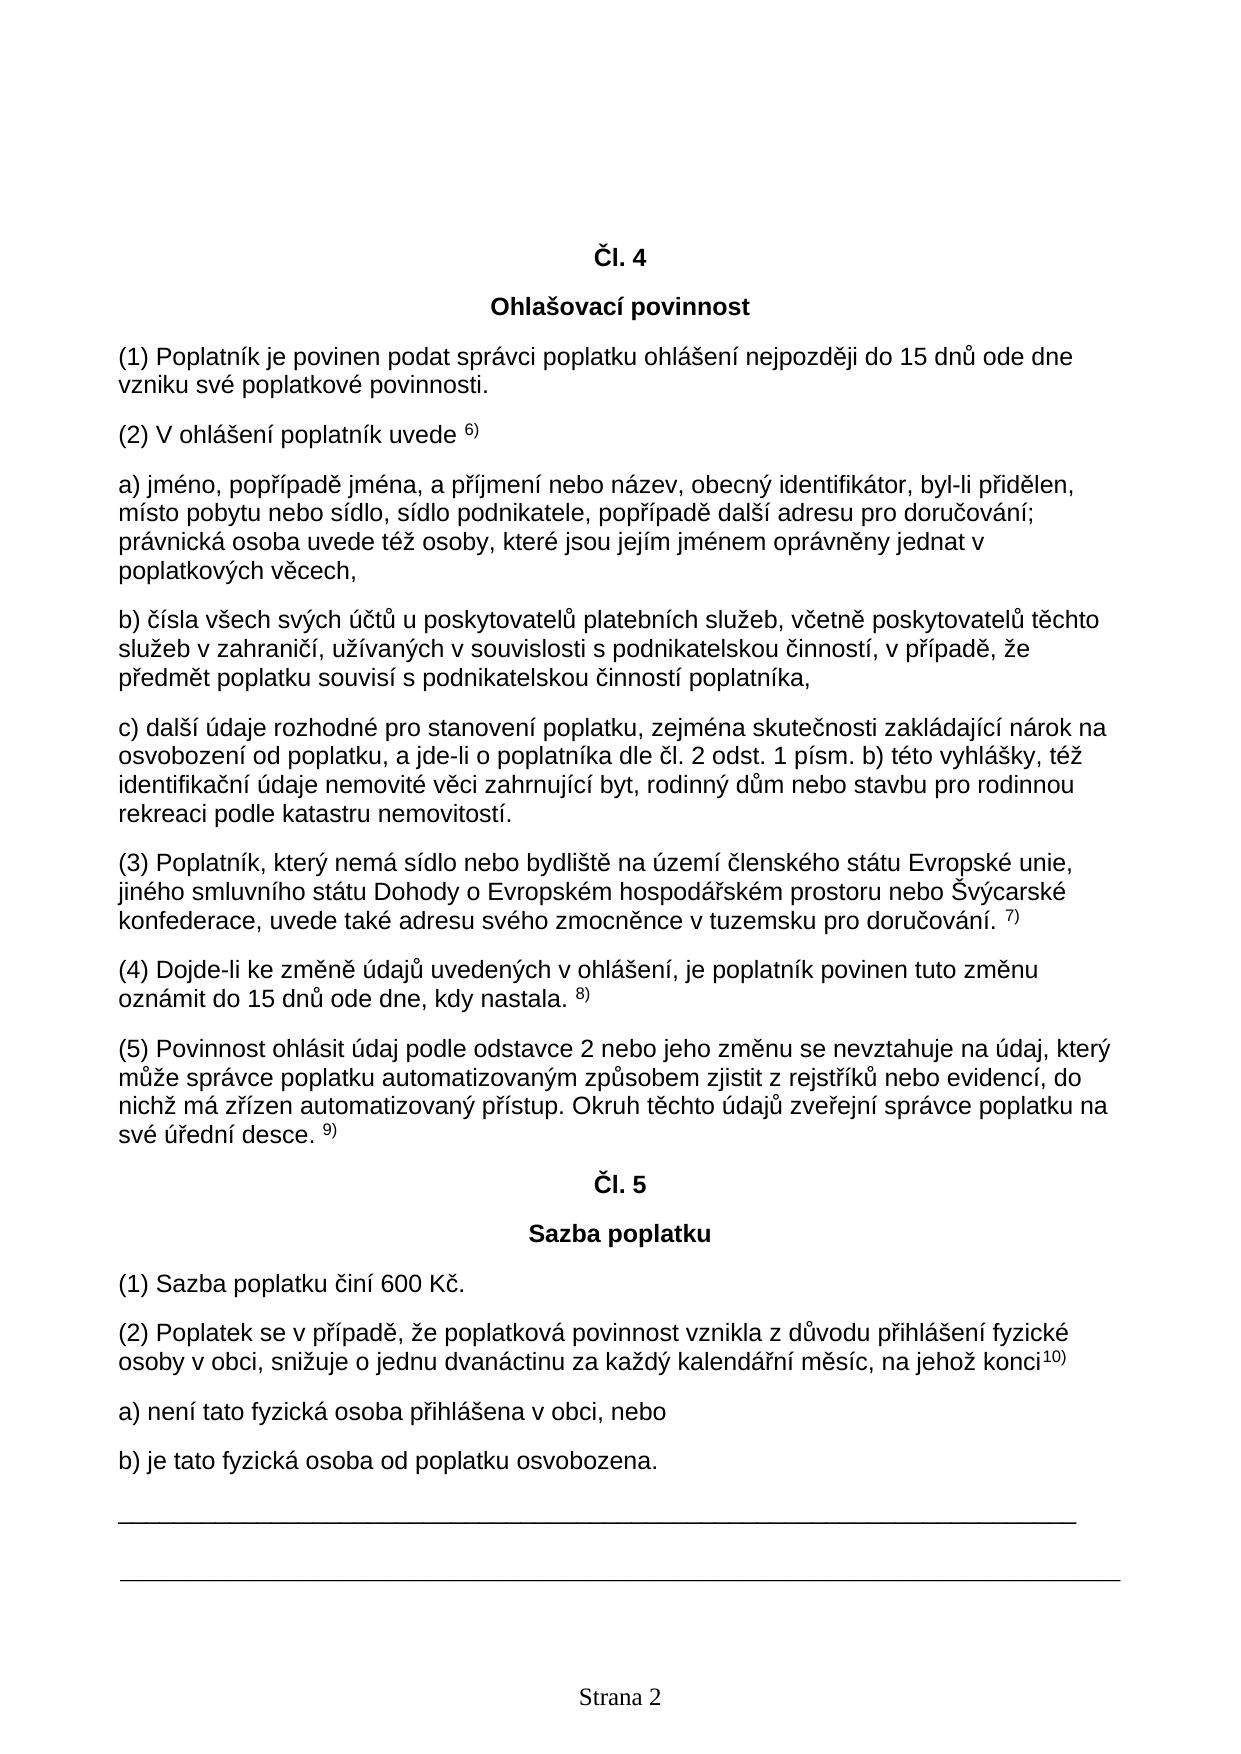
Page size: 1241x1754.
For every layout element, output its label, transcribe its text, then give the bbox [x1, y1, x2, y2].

text b) čísla všech svých účtů u poskytovatelů platebních služeb, včetně poskytovatelů těchto služeb v zahraničí, užívaných v souvislosti s podnikatelskou činností, v případě, že předmět poplatku souvisí s podnikatelskou činností poplatníka, [118, 606, 1122, 692]
text (1) Sazba poplatku činí 600 Kč. [118, 1269, 1122, 1298]
text (3) Poplatník, který nemá sídlo nebo bydliště na území členského státu Evropské unie, jiného smluvního státu Dohody o Evropském hospodářském prostoru nebo Švýcarské konfederace, uvede také adresu svého zmocněnce v tuzemsku pro doručování. 7) [118, 848, 1122, 935]
text Čl. 4 [118, 243, 1122, 271]
text (2) Poplatek se v případě, že poplatková povinnost vznikla z důvodu přihlášení fyzické osoby v obci, snižuje o jednu dvanáctinu za každý kalendářní měsíc, na jehož konci10) [118, 1318, 1122, 1376]
text Čl. 5 [118, 1170, 1122, 1198]
text _____________________________________________________________________ [118, 1496, 1122, 1525]
text b) je tato fyzická osoba od poplatku osvobozena. [118, 1446, 1122, 1475]
text Ohlašovací povinnost [118, 292, 1122, 321]
text (5) Povinnost ohlásit údaj podle odstavce 2 nebo jeho změnu se nevztahuje na údaj, který může správce poplatku automatizovaným způsobem zjistit z rejstříků nebo evidencí, do nichž má zřízen automatizovaný přístup. Okruh těchto údajů zveřejní správce poplatku na své úřední desce. 9) [118, 1034, 1122, 1149]
text (2) V ohlášení poplatník uvede 6) [118, 420, 1122, 449]
text c) další údaje rozhodné pro stanovení poplatku, zejména skutečnosti zakládající nárok na osvobození od poplatku, a jde-li o poplatníka dle čl. 2 odst. 1 písm. b) této vyhlášky, též identifikační údaje nemovité věci zahrnující byt, rodinný dům nebo stavbu pro rodinnou rekreaci podle katastru nemovitostí. [118, 713, 1122, 828]
text Sazba poplatku [118, 1219, 1122, 1248]
text a) jméno, popřípadě jména, a příjmení nebo název, obecný identifikátor, byl-li přidělen, místo pobytu nebo sídlo, sídlo podnikatele, popřípadě další adresu pro doručování; právnická osoba uvede též osoby, které jsou jejím jménem oprávněny jednat v poplatkových věcech, [118, 470, 1122, 585]
text (4) Dojde-li ke změně údajů uvedených v ohlášení, je poplatník povinen tuto změnu oznámit do 15 dnů ode dne, kdy nastala. 8) [118, 956, 1122, 1013]
text a) není tato fyzická osoba přihlášena v obci, nebo [118, 1397, 1122, 1426]
text (1) Poplatník je povinen podat správci poplatku ohlášení nejpozději do 15 dnů ode dne vzniku své poplatkové povinnosti. [118, 342, 1122, 399]
